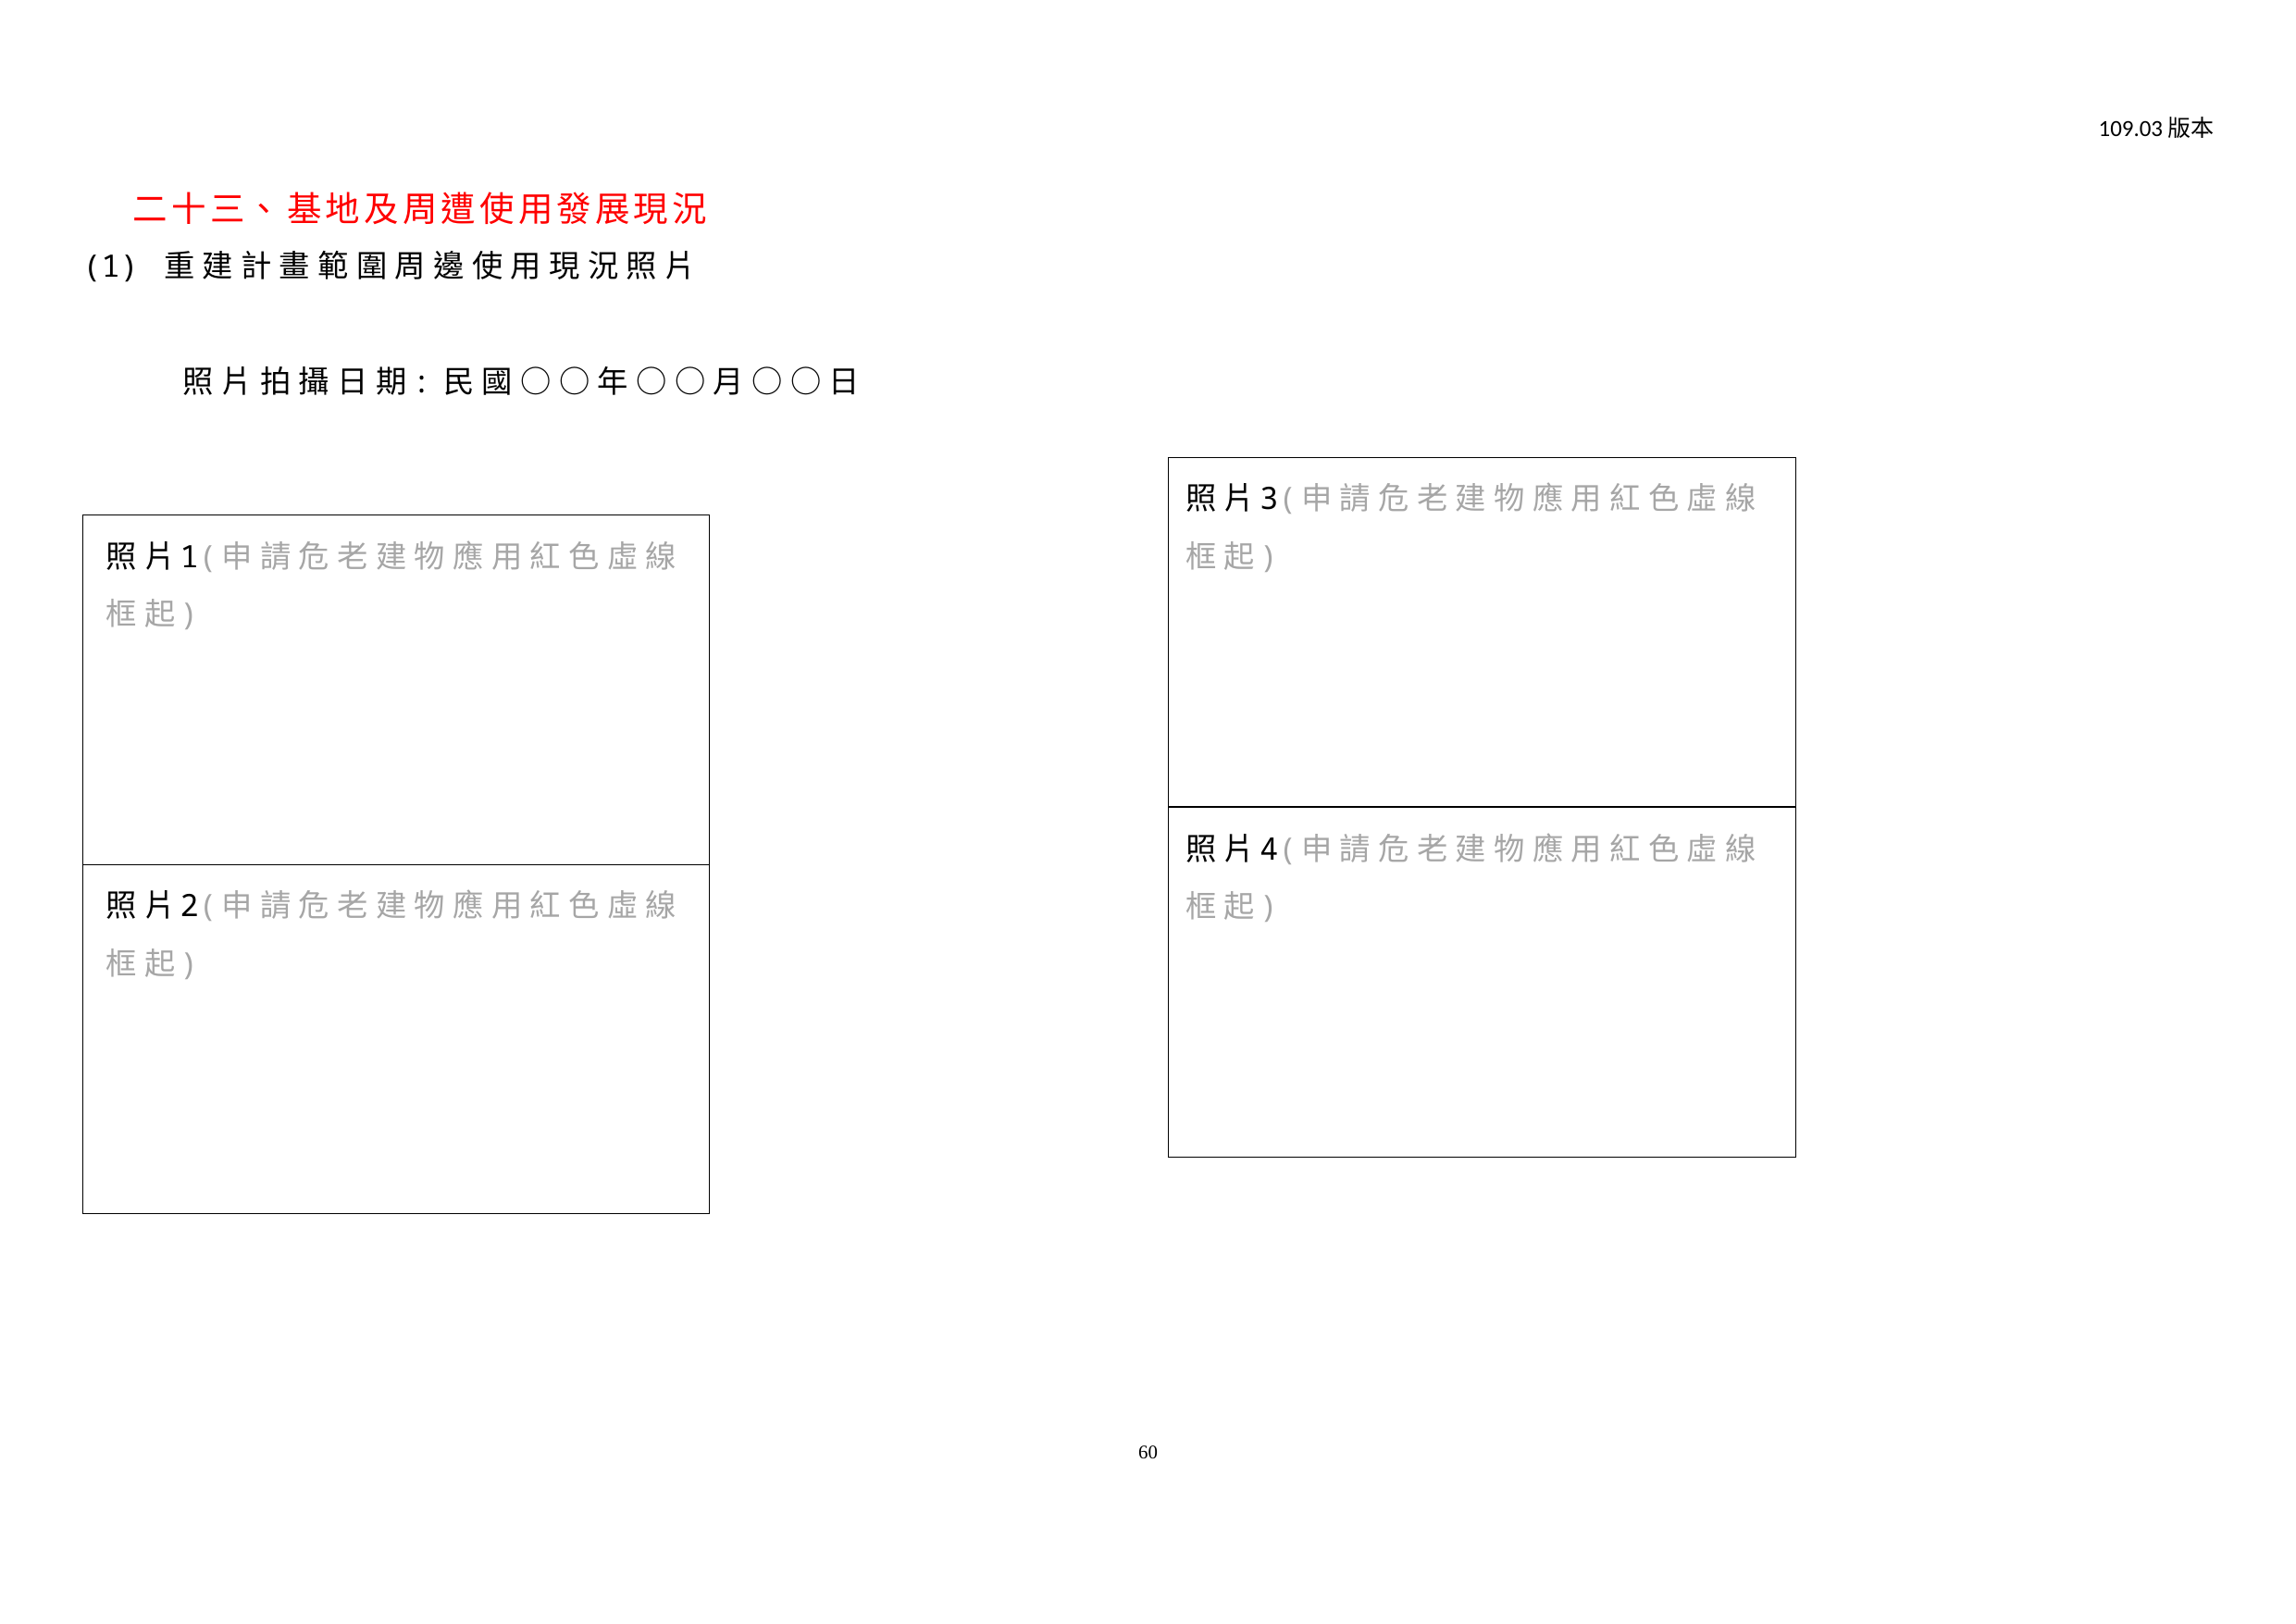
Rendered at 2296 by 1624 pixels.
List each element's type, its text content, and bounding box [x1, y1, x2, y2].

table_cell 照片2(申請危老建物應用紅色虛線框起) [83, 865, 709, 1213]
table_header 照片1(申請危老建物應用紅色虛線框起) [83, 515, 709, 864]
list 重建計畫範圍周邊使用現況照片 [82, 225, 2213, 341]
text 二十三、基地及周遭使用發展現況 [129, 167, 2213, 225]
text 照片拍攝日期: 民國○○年○○月○○日 [152, 341, 2213, 456]
table_header 照片4(申請危老建物應用紅色虛線框起) [1169, 808, 1795, 1157]
table_cell 照片3(申請危老建物應用紅色虛線框起) [1169, 458, 1795, 806]
